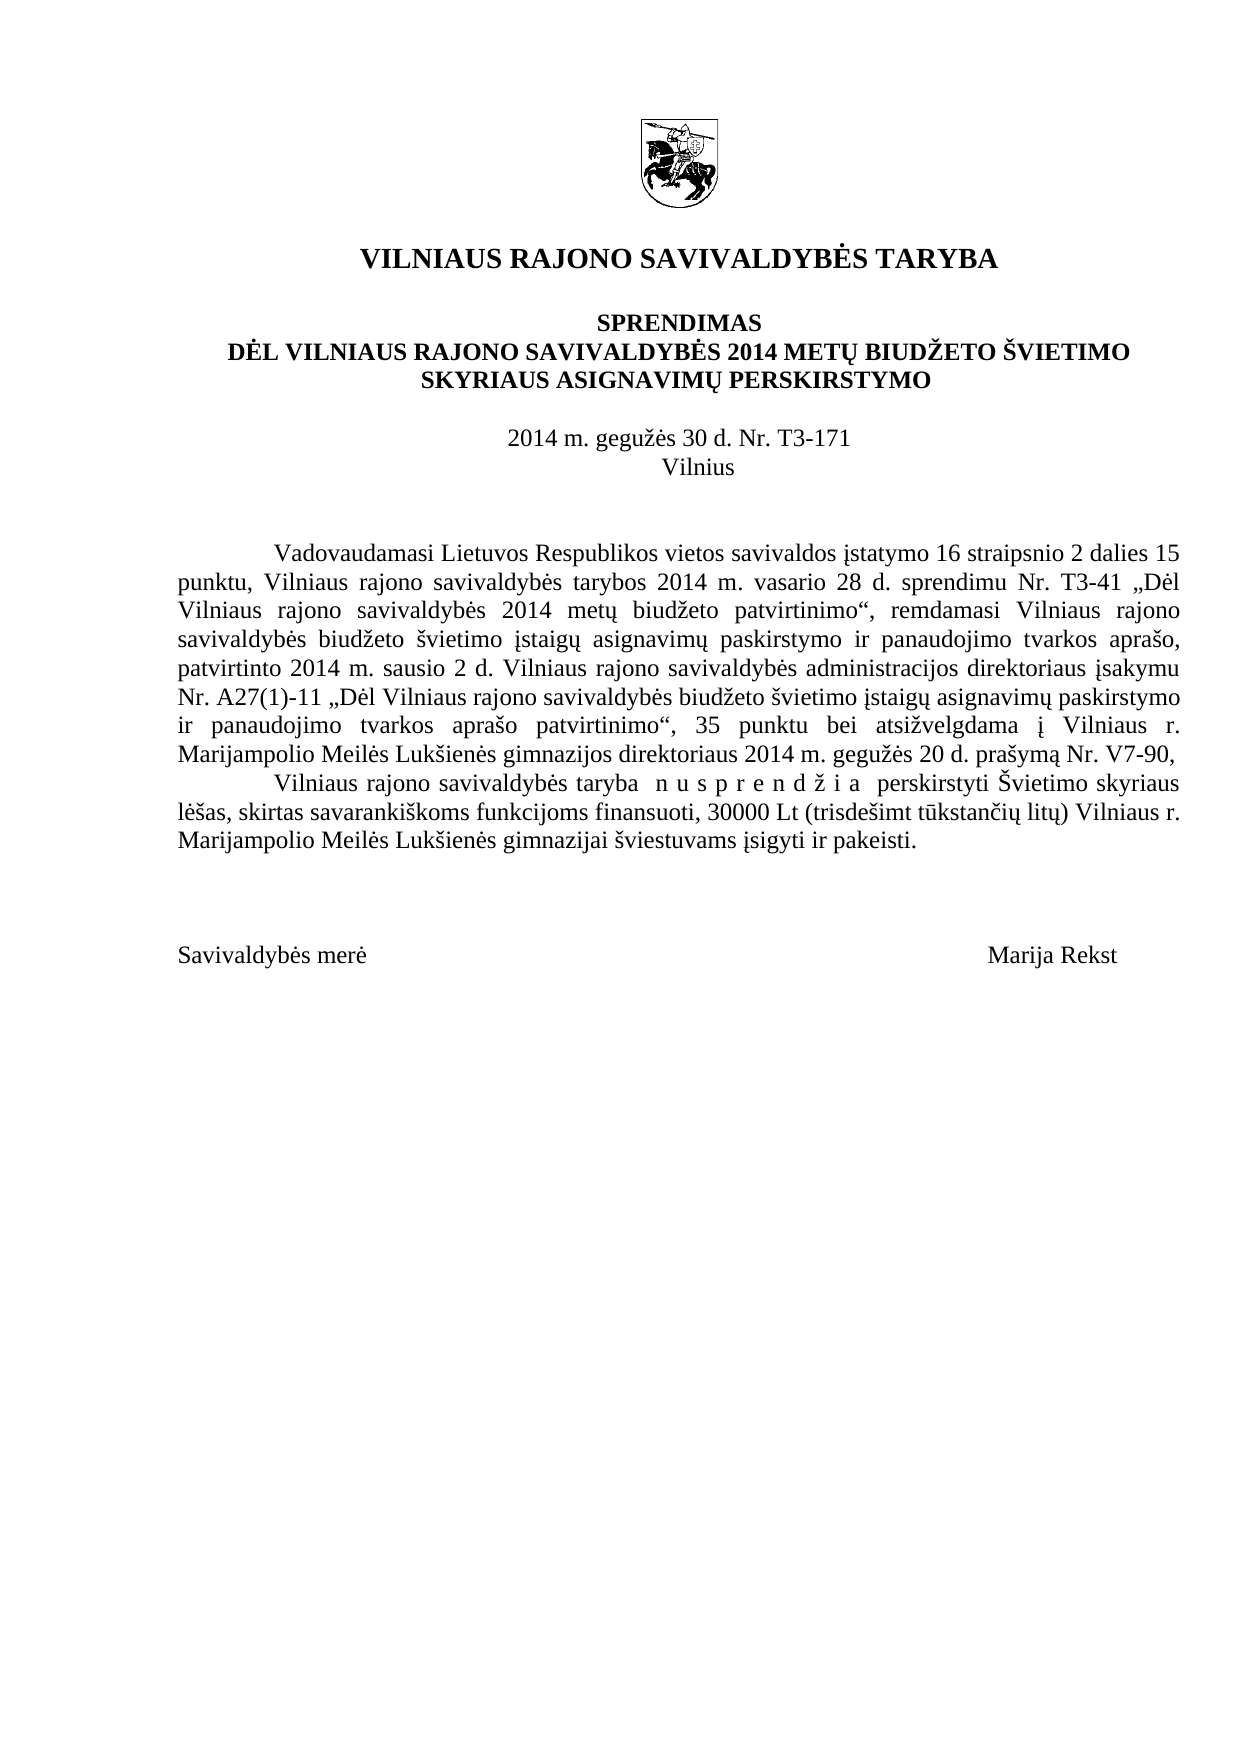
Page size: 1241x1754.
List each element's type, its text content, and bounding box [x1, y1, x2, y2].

text Savivaldybės merė Marija Rekst [177, 940, 1181, 969]
text Vadovaudamasi Lietuvos Respublikos vietos savivaldos įstatymo 16 straipsnio 2 dalies 15 punktu, Vilniaus rajono savivaldybės tarybos 2014 m. vasario 28 d. sprendimu Nr. T3-41 „Dėl Vilniaus rajono savivaldybės 2014 metų biudžeto patvirtinimo“, remdamasi Vilniaus rajono savivaldybės biudžeto švietimo įstaigų asignavimų paskirstymo ir panaudojimo tvarkos aprašo, patvirtinto 2014 m. sausio 2 d. Vilniaus rajono savivaldybės administracijos direktoriaus įsakymu Nr. A27(1)-11 „Dėl Vilniaus rajono savivaldybės biudžeto švietimo įstaigų asignavimų paskirstymo ir panaudojimo tvarkos aprašo patvirtinimo“, 35 punktu bei atsižvelgdama į Vilniaus r. Marijampolio Meilės Lukšienės gimnazijos direktoriaus 2014 m. gegužės 20 d. prašymą Nr. V7-90, [177, 538, 1181, 768]
text Vilniaus rajono savivaldybės taryba n u s p r e n d ž i a perskirstyti Švietimo skyriaus lėšas, skirtas savarankiškoms funkcijoms finansuoti, 30000 Lt (trisdešimt tūkstančių litų) Vilniaus r. Marijampolio Meilės Lukšienės gimnazijai šviestuvams įsigyti ir pakeisti. [177, 768, 1181, 854]
text DĖL VILNIAUS RAJONO SAVIVALDYBĖS 2014 METŲ BIUDŽETO ŠVIETIMO SKYRIAUS ASIGNAVIMŲ PERSKIRSTYMO [177, 337, 1181, 394]
text SPRENDIMAS [177, 308, 1181, 337]
text VILNIAUS RAJONO SAVIVALDYBĖS TARYBA [177, 241, 1181, 274]
text Vilnius [215, 452, 1181, 480]
text 2014 m. gegužės 30 d. Nr. T3-171 [177, 423, 1181, 452]
